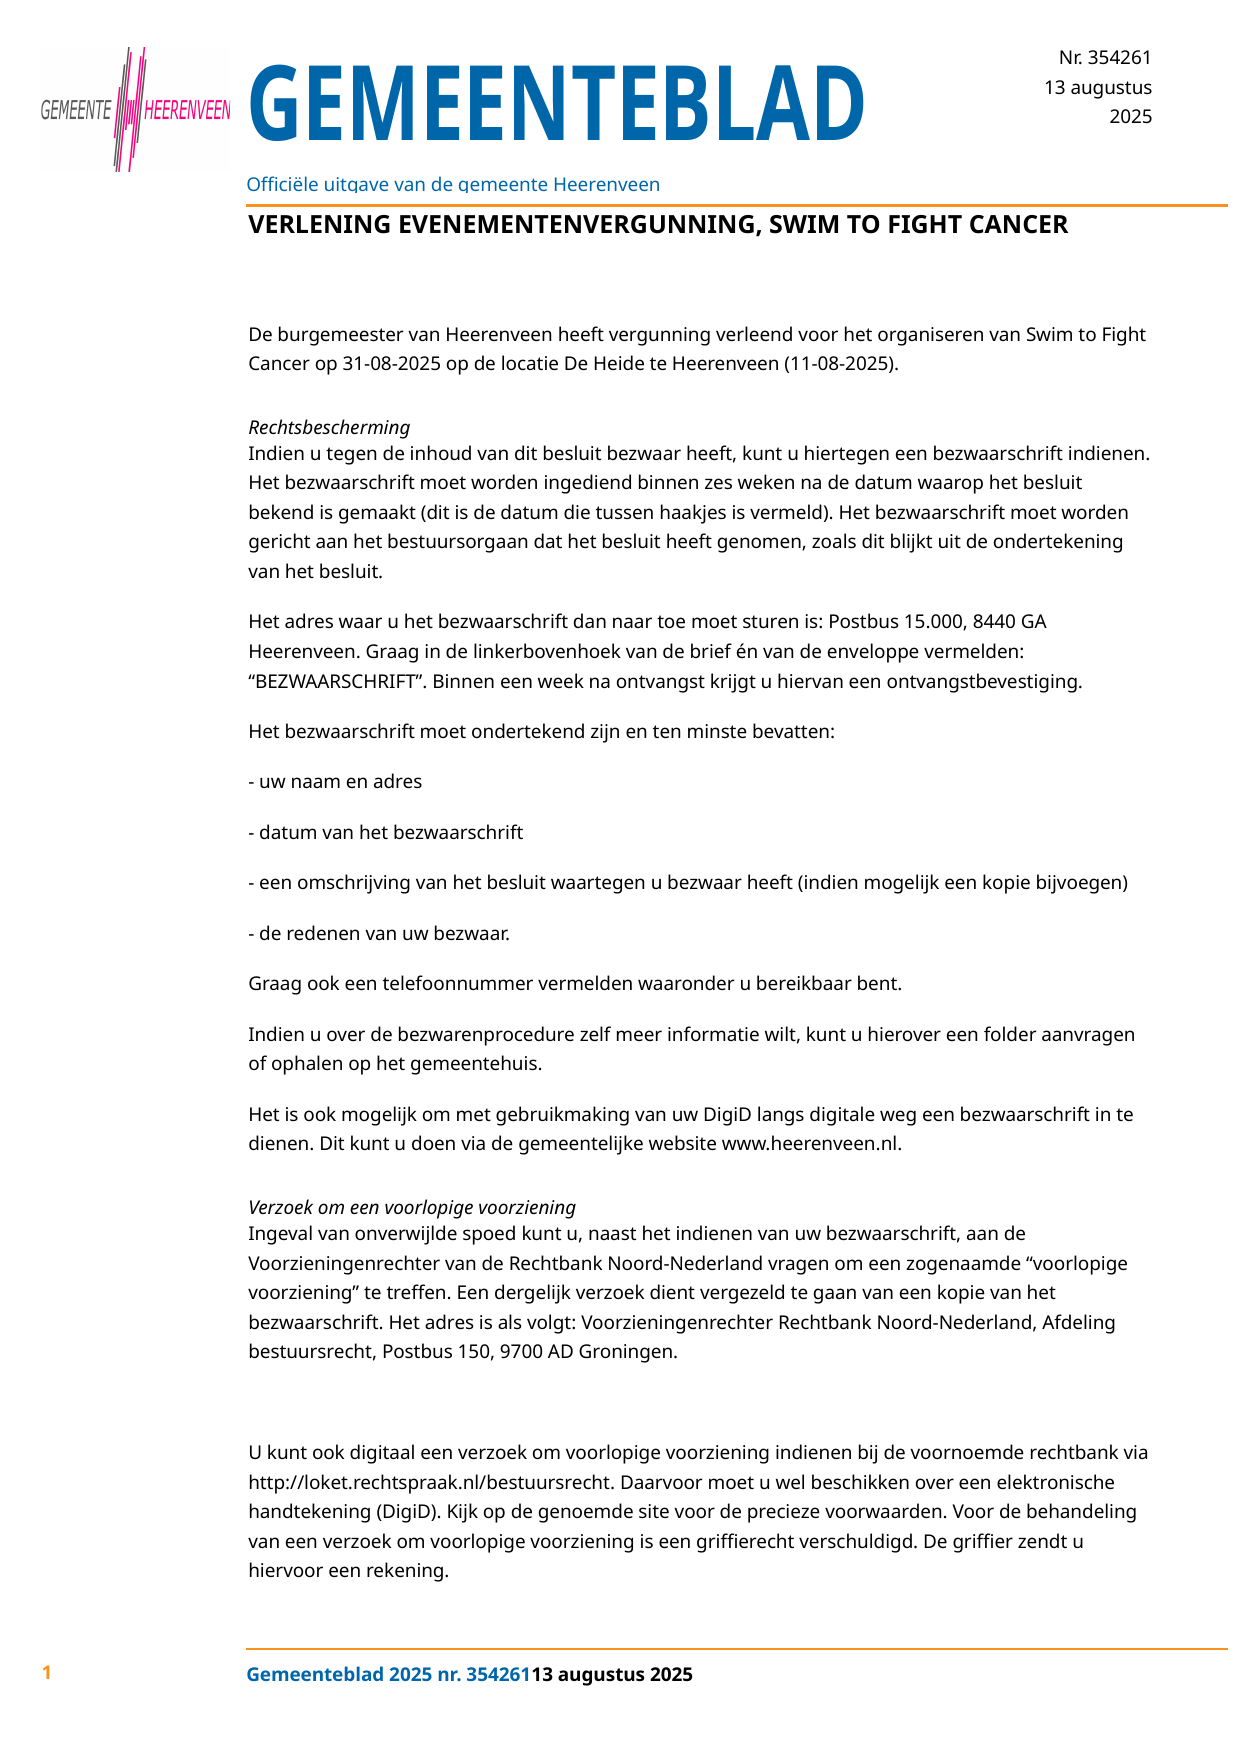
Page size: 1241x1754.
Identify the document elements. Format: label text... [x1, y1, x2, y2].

text Rechtsbescherming [248, 414, 1152, 440]
text Graag ook een telefoonnummer vermelden waaronder u bereikbaar bent. [248, 970, 1152, 996]
text De burgemeester van Heerenveen heeft vergunning verleend voor het organiseren van Swim to Fight Cancer op 31-08-2025 op de locatie De Heide te Heerenveen (11-08-2025). [248, 321, 1152, 376]
text U kunt ook digitaal een verzoek om voorlopige voorziening indienen bij de voornoemde rechtbank via http://loket.rechtspraak.nl/bestuursrecht. Daarvoor moet u wel beschikken over een elektronische handtekening (DigiD). Kijk op de genoemde site voor de precieze voorwaarden. Voor de behandeling van een verzoek om voorlopige voorziening is een griffierecht verschuldigd. De griffier zendt u hiervoor een rekening. [248, 1439, 1152, 1583]
text VERLENING EVENEMENTENVERGUNNING, SWIM TO FIGHT CANCER [248, 207, 1152, 241]
text - datum van het bezwaarschrift [248, 819, 1152, 845]
text Het adres waar u het bezwaarschrift dan naar toe moet sturen is: Postbus 15.000, 8440 GA Heerenveen. Graag in de linkerbovenhoek van de brief én van de enveloppe vermelden: “BEZWAARSCHRIFT”. Binnen een week na ontvangst krijgt u hiervan een ontvangstbevestiging. [248, 609, 1152, 694]
text - een omschrijving van het besluit waartegen u bezwaar heeft (indien mogelijk een kopie bijvoegen) [248, 869, 1152, 895]
text - de redenen van uw bezwaar. [248, 920, 1152, 946]
text Het is ook mogelijk om met gebruikmaking van uw DigiD langs digitale weg een bezwaarschrift in te dienen. Dit kunt u doen via de gemeentelijke website www.heerenveen.nl. [248, 1101, 1152, 1156]
text Ingeval van onverwijlde spoed kunt u, naast het indienen van uw bezwaarschrift, aan de Voorzieningenrechter van de Rechtbank Noord-Nederland vragen om een zogenaamde “voorlopige voorziening” te treffen. Een dergelijk verzoek dient vergezeld te gaan van een kopie van het bezwaarschrift. Het adres is als volgt: Voorzieningenrechter Rechtbank Noord-Nederland, Afdeling bestuursrecht, Postbus 150, 9700 AD Groningen. [248, 1220, 1152, 1364]
text Verzoek om een voorlopige voorziening [248, 1194, 1152, 1220]
picture [41, 47, 231, 172]
text Indien u tegen de inhoud van dit besluit bezwaar heeft, kunt u hiertegen een bezwaarschrift indienen. Het bezwaarschrift moet worden ingediend binnen zes weken na de datum waarop het besluit bekend is gemaakt (dit is de datum die tussen haakjes is vermeld). Het bezwaarschrift moet worden gericht aan het bestuursorgaan dat het besluit heeft genomen, zoals dit blijkt uit de ondertekening van het besluit. [248, 440, 1152, 584]
text Het bezwaarschrift moet ondertekend zijn en ten minste bevatten: [248, 718, 1152, 744]
text - uw naam en adres [248, 769, 1152, 794]
text Indien u over de bezwarenprocedure zelf meer informatie wilt, kunt u hierover een folder aanvragen of ophalen op het gemeentehuis. [248, 1021, 1152, 1076]
